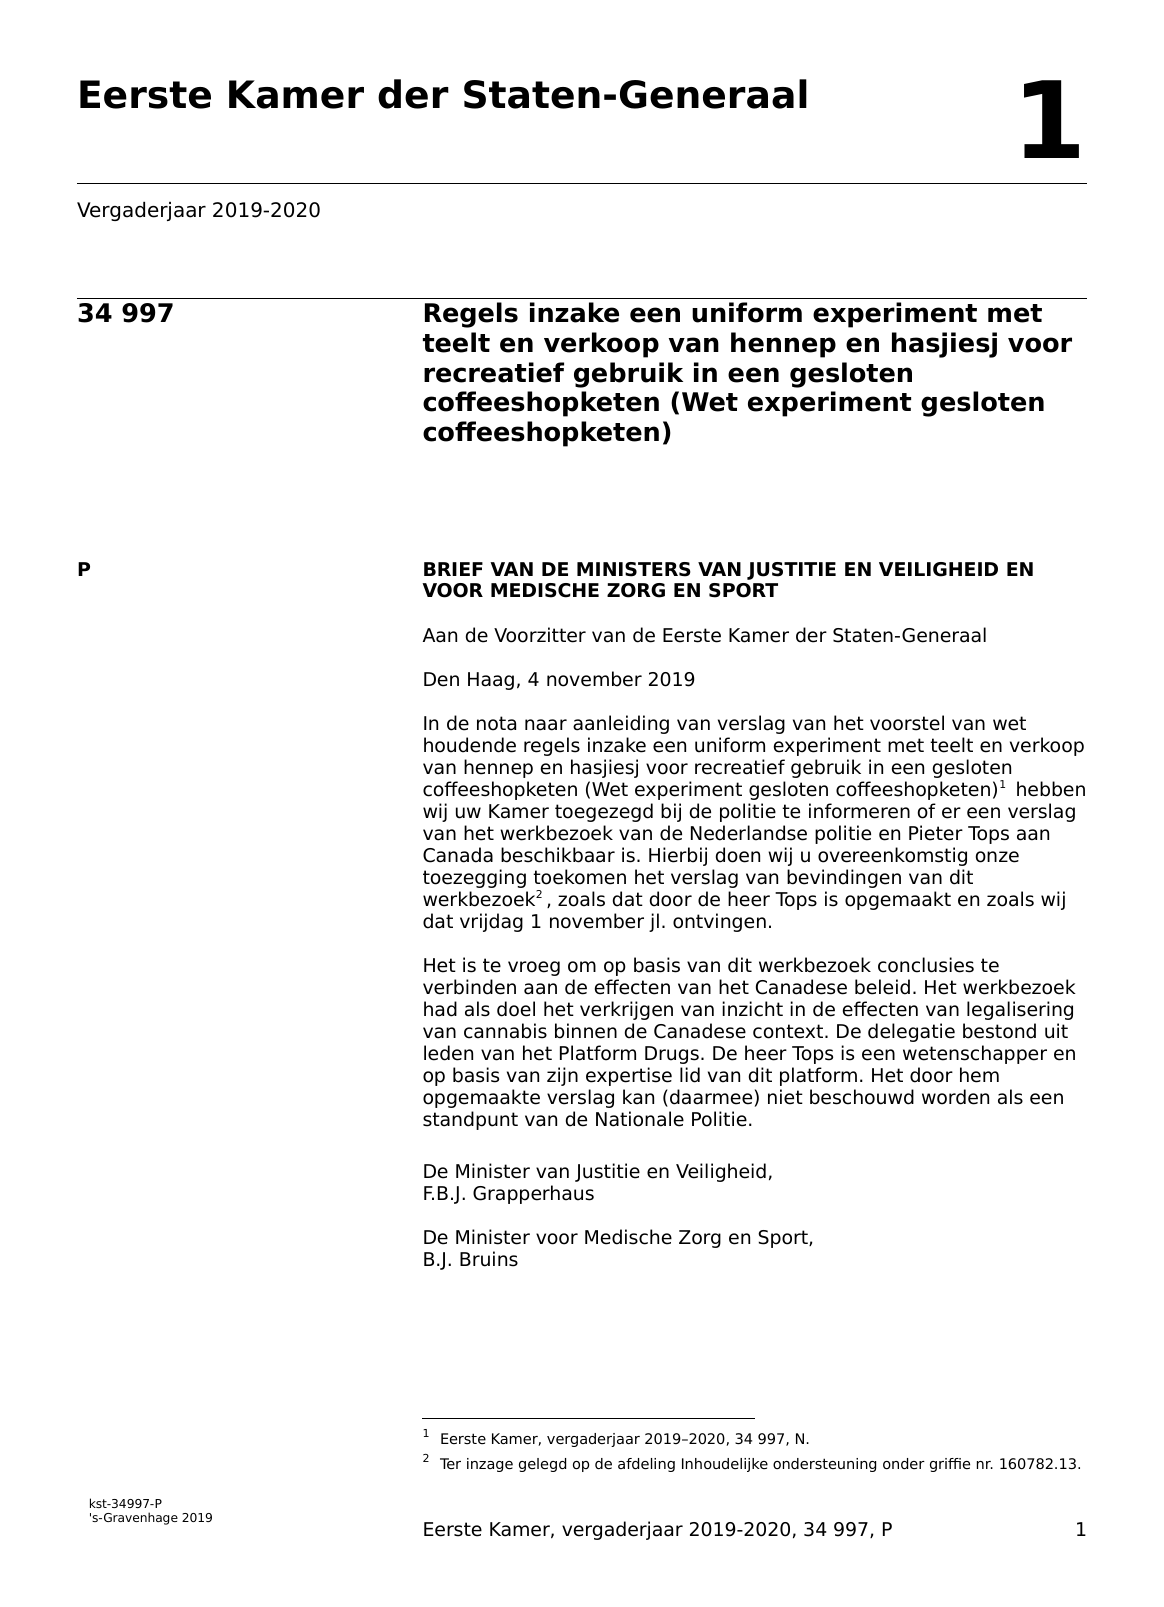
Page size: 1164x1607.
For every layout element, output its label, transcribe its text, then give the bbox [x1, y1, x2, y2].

subtitle P BRIEF VAN DE MINISTERS VAN JUSTITIE EN VEILIGHEID EN VOOR MEDISCHE ZORG EN SPORT [77, 558, 1087, 602]
text kst-34997-P [88, 1497, 323, 1511]
text Aan de Voorzitter van de Eerste Kamer der Staten-Generaal [422, 624, 1087, 647]
text Ter inzage gelegd op de afdeling Inhoudelijke ondersteuning onder griffie nr. 160782.13. [422, 1452, 1087, 1474]
text De Minister voor Medische Zorg en Sport, B.J. Bruins [422, 1227, 1087, 1271]
text In de nota naar aanleiding van verslag van het voorstel van wet houdende regels inzake een uniform experiment met teelt en verkoop van hennep en hasjiesj voor recreatief gebruik in een gesloten coffeeshopketen (Wet experiment gesloten coffeeshopketen) hebben wij uw Kamer toegezegd bij de politie te informeren of er een verslag van het werkbezoek van de Nederlandse politie en Pieter Tops aan Canada beschikbaar is. Hierbij doen wij u overeenkomstig onze toezegging toekomen het verslag van bevindingen van dit werkbezoek, zoals dat door de heer Tops is opgemaakt en zoals wij dat vrijdag 1 november jl. ontvingen. [422, 713, 1087, 933]
subtitle 34 997 Regels inzake een uniform experiment met teelt en verkoop van hennep en hasjiesj voor recreatief gebruik in een gesloten coffeeshopketen (Wet experiment gesloten coffeeshopketen) [77, 299, 1087, 447]
table_cell Vergaderjaar 2019-2020 [77, 184, 1087, 298]
table_header 1 [886, 59, 1087, 183]
text De Minister van Justitie en Veiligheid, F.B.J. Grapperhaus [422, 1161, 1087, 1205]
text Eerste Kamer, vergaderjaar 2019–2020, 34 997, N. [422, 1427, 1087, 1449]
text Het is te vroeg om op basis van dit werkbezoek conclusies te verbinden aan de effecten van het Canadese beleid. Het werkbezoek had als doel het verkrijgen van inzicht in de effecten van legalisering van cannabis binnen de Canadese context. De delegatie bestond uit leden van het Platform Drugs. De heer Tops is een wetenschapper en op basis van zijn expertise lid van dit platform. Het door hem opgemaakte verslag kan (daarmee) niet beschouwd worden als een standpunt van de Nationale Politie. [422, 955, 1087, 1131]
text 's-Gravenhage 2019 [88, 1511, 323, 1525]
table_header Eerste Kamer der Staten-Generaal [77, 59, 886, 183]
text Den Haag, 4 november 2019 [422, 669, 1087, 691]
